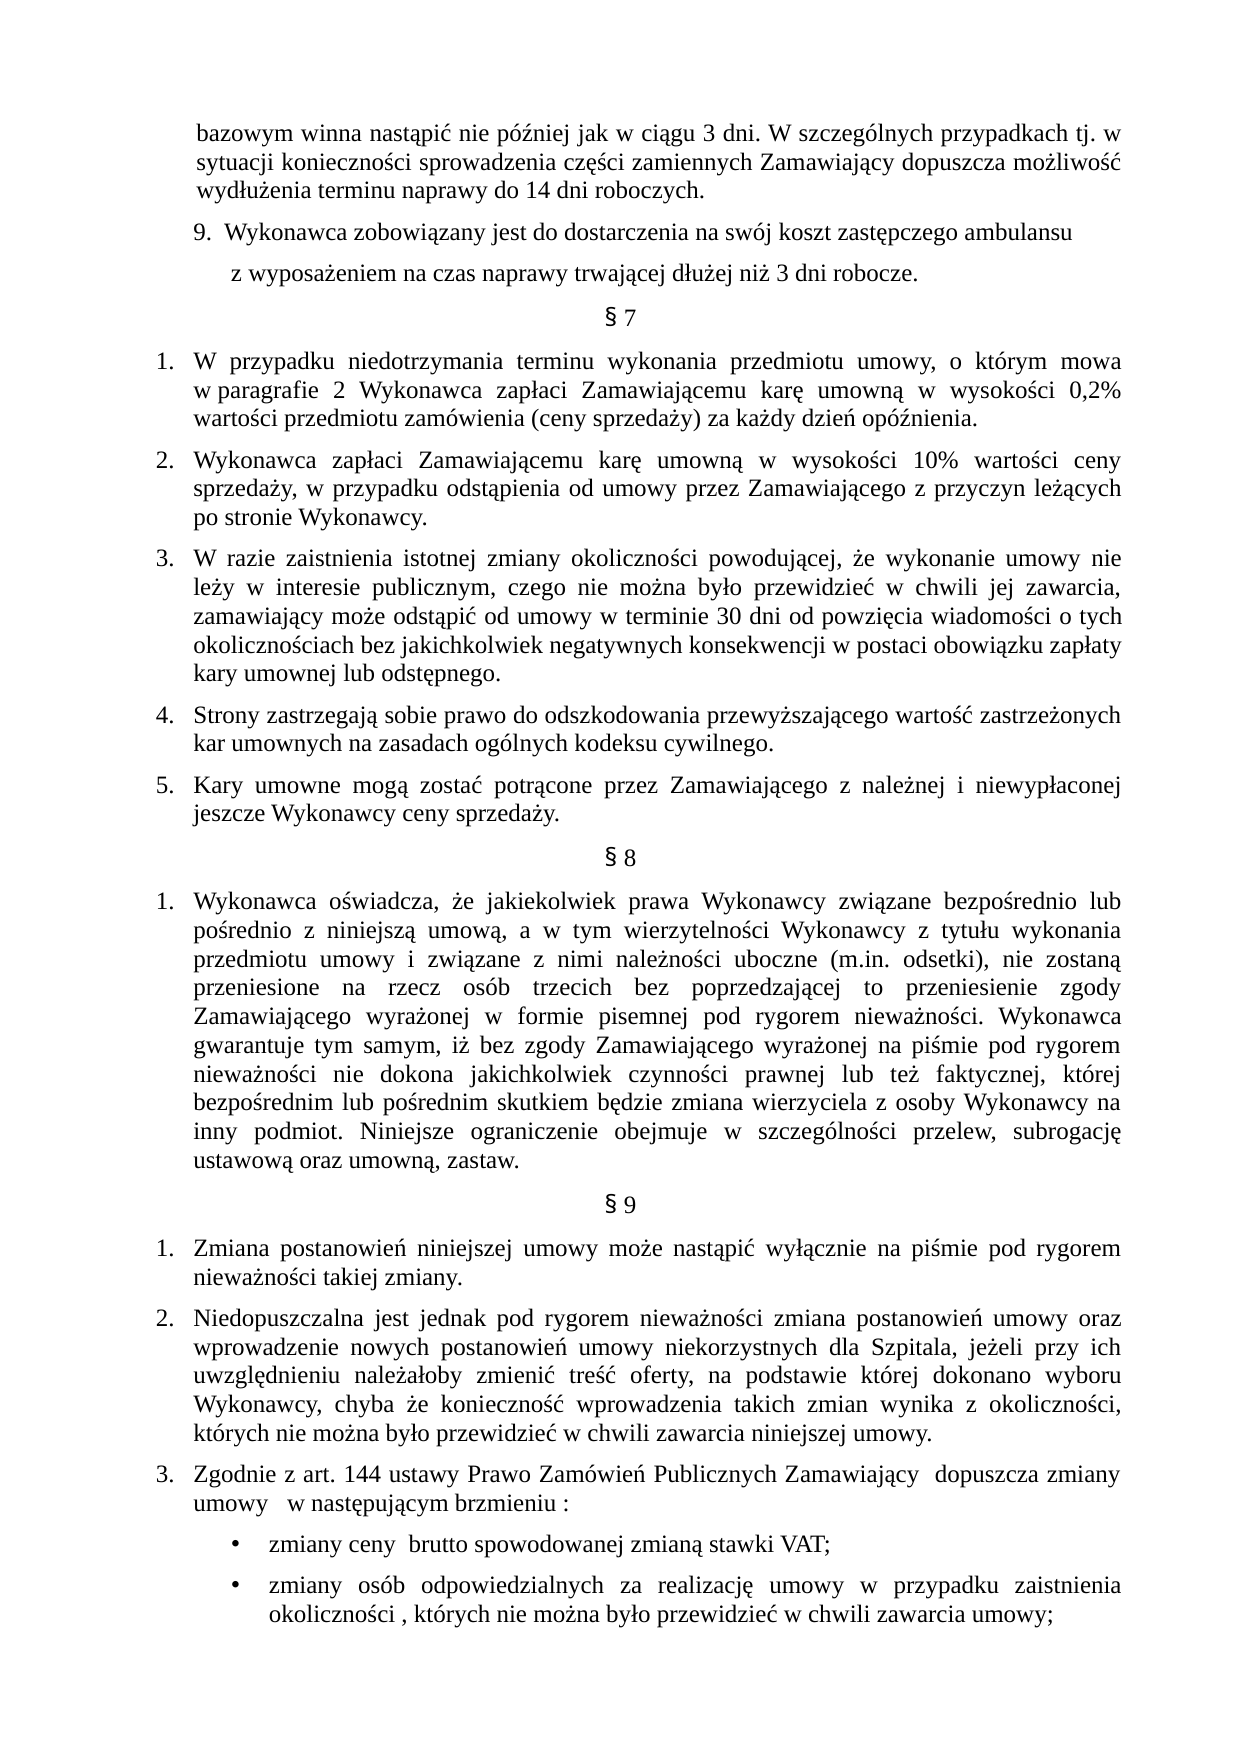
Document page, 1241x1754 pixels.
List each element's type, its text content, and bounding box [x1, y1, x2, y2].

list Niedopuszczalna jest jednak pod rygorem nieważności zmiana postanowień umowy oraz wprowadzenie nowych postanowień umowy niekorzystnych dla Szpitala, jeżeli przy ich uwzględnieniu należałoby zmienić treść oferty, na podstawie której dokonano wyboru Wykonawcy, chyba że konieczność wprowadzenia takich zmian wynika z okoliczności, których nie można było przewidzieć w chwili zawarcia niniejszej umowy. [156, 1303, 1122, 1447]
list Wykonawca oświadcza, że jakiekolwiek prawa Wykonawcy związane bezpośrednio lub pośrednio z niniejszą umową, a w tym wierzytelności Wykonawcy z tytułu wykonania przedmiotu umowy i związane z nimi należności uboczne (m.in. odsetki), nie zostaną przeniesione na rzecz osób trzecich bez poprzedzającej to przeniesienie zgody Zamawiającego wyrażonej w formie pisemnej pod rygorem nieważności. Wykonawca gwarantuje tym samym, iż bez zgody Zamawiającego wyrażonej na piśmie pod rygorem nieważności nie dokona jakichkolwiek czynności prawnej lub też faktycznej, której bezpośrednim lub pośrednim skutkiem będzie zmiana wierzyciela z osoby Wykonawcy na inny podmiot. Niniejsze ograniczenie obejmuje w szczególności przelew, subrogację ustawową oraz umowną, zastaw. [156, 886, 1122, 1174]
text § 7 [118, 299, 1122, 333]
list Zmiana postanowień niniejszej umowy może nastąpić wyłącznie na piśmie pod rygorem nieważności takiej zmiany. [156, 1233, 1122, 1290]
text § 8 [118, 840, 1122, 874]
list Strony zastrzegają sobie prawo do odszkodowania przewyższającego wartość zastrzeżonych kar umownych na zasadach ogólnych kodeksu cywilnego. [156, 700, 1122, 757]
list W przypadku niedotrzymania terminu wykonania przedmiotu umowy, o którym mowa w paragrafie 2 Wykonawca zapłaci Zamawiającemu karę umowną w wysokości 0,2% wartości przedmiotu zamówienia (ceny sprzedaży) za każdy dzień opóźnienia. [156, 346, 1122, 432]
list z wyposażeniem na czas naprawy trwającej dłużej niż 3 dni robocze. [156, 258, 1122, 287]
list Zgodnie z art. 144 ustawy Prawo Zamówień Publicznych Zamawiający dopuszcza zmiany umowy w następującym brzmieniu : [156, 1459, 1122, 1517]
text § 9 [118, 1186, 1122, 1220]
list 9. Wykonawca zobowiązany jest do dostarczenia na swój koszt zastępczego ambulansu [156, 217, 1122, 246]
list zmiany osób odpowiedzialnych za realizację umowy w przypadku zaistnienia okoliczności , których nie można było przewidzieć w chwili zawarcia umowy; [231, 1570, 1122, 1628]
list zmiany ceny brutto spowodowanej zmianą stawki VAT; [231, 1529, 1122, 1558]
list bazowym winna nastąpić nie później jak w ciągu 3 dni. W szczególnych przypadkach tj. w sytuacji konieczności sprowadzenia części zamiennych Zamawiający dopuszcza możliwość wydłużenia terminu naprawy do 14 dni roboczych. [159, 118, 1122, 204]
list Wykonawca zapłaci Zamawiającemu karę umowną w wysokości 10% wartości ceny sprzedaży, w przypadku odstąpienia od umowy przez Zamawiającego z przyczyn leżących po stronie Wykonawcy. [156, 445, 1122, 531]
list W razie zaistnienia istotnej zmiany okoliczności powodującej, że wykonanie umowy nie leży w interesie publicznym, czego nie można było przewidzieć w chwili jej zawarcia, zamawiający może odstąpić od umowy w terminie 30 dni od powzięcia wiadomości o tych okolicznościach bez jakichkolwiek negatywnych konsekwencji w postaci obowiązku zapłaty kary umownej lub odstępnego. [156, 543, 1122, 687]
list Kary umowne mogą zostać potrącone przez Zamawiającego z należnej i niewypłaconej jeszcze Wykonawcy ceny sprzedaży. [156, 770, 1122, 827]
